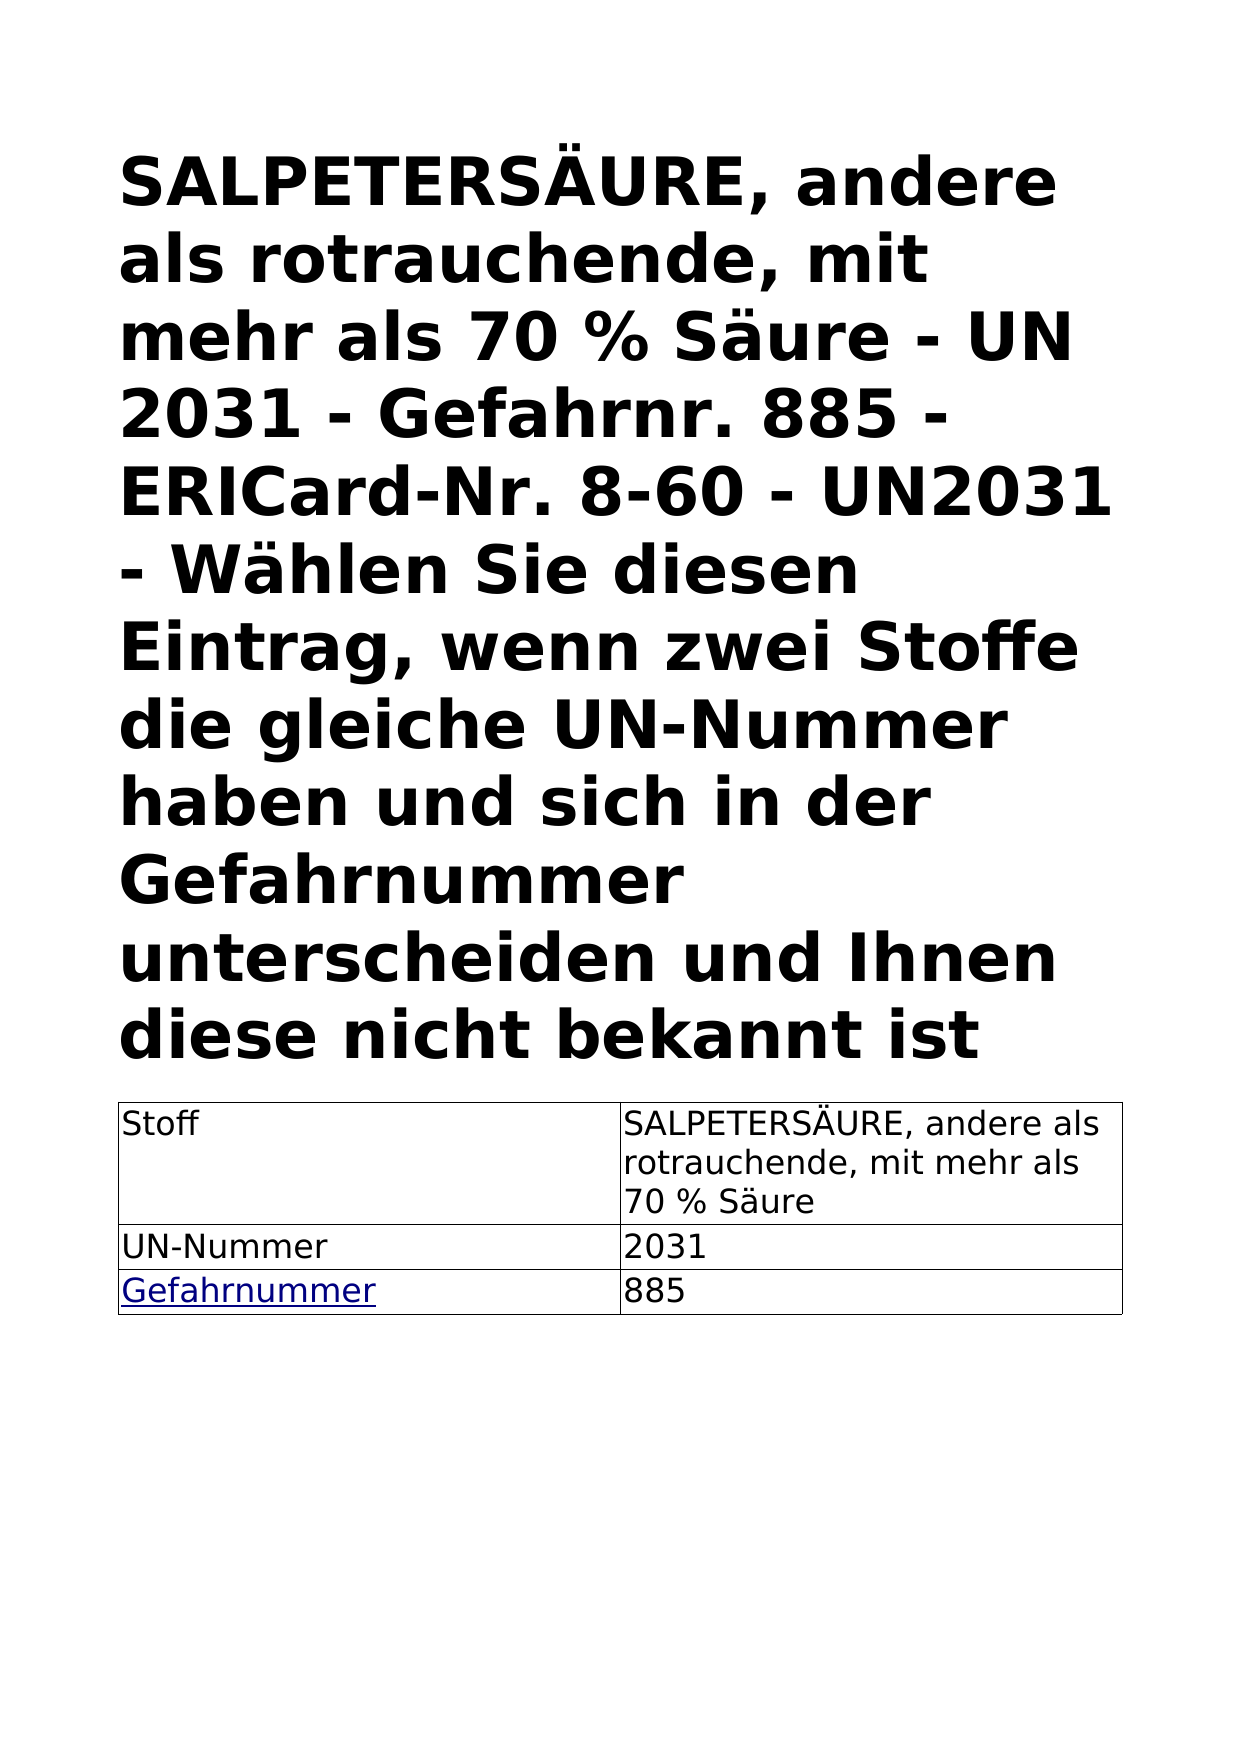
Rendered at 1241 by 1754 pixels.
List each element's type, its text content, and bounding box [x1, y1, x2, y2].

table_cell Gefahrnummer [119, 1270, 620, 1314]
table_cell 885 [621, 1270, 1122, 1314]
table_header SALPETERSÄURE, andere als rotrauchende, mit mehr als 70 % Säure [621, 1103, 1122, 1224]
table_cell UN-Nummer [119, 1225, 620, 1269]
table_header Stoff [119, 1103, 620, 1224]
subtitle SALPETERSÄURE, andere als rotrauchende, mit mehr als 70 % Säure - UN 2031 - Gefahrnr. 885 - ERICard-Nr. 8-60 - UN2031 - Wählen Sie diesen Eintrag, wenn zwei Stoffe die gleiche UN-Nummer haben und sich in der Gefahrnummer unterscheiden und Ihnen diese nicht bekannt ist [118, 143, 1122, 1074]
table_cell 2031 [621, 1225, 1122, 1269]
